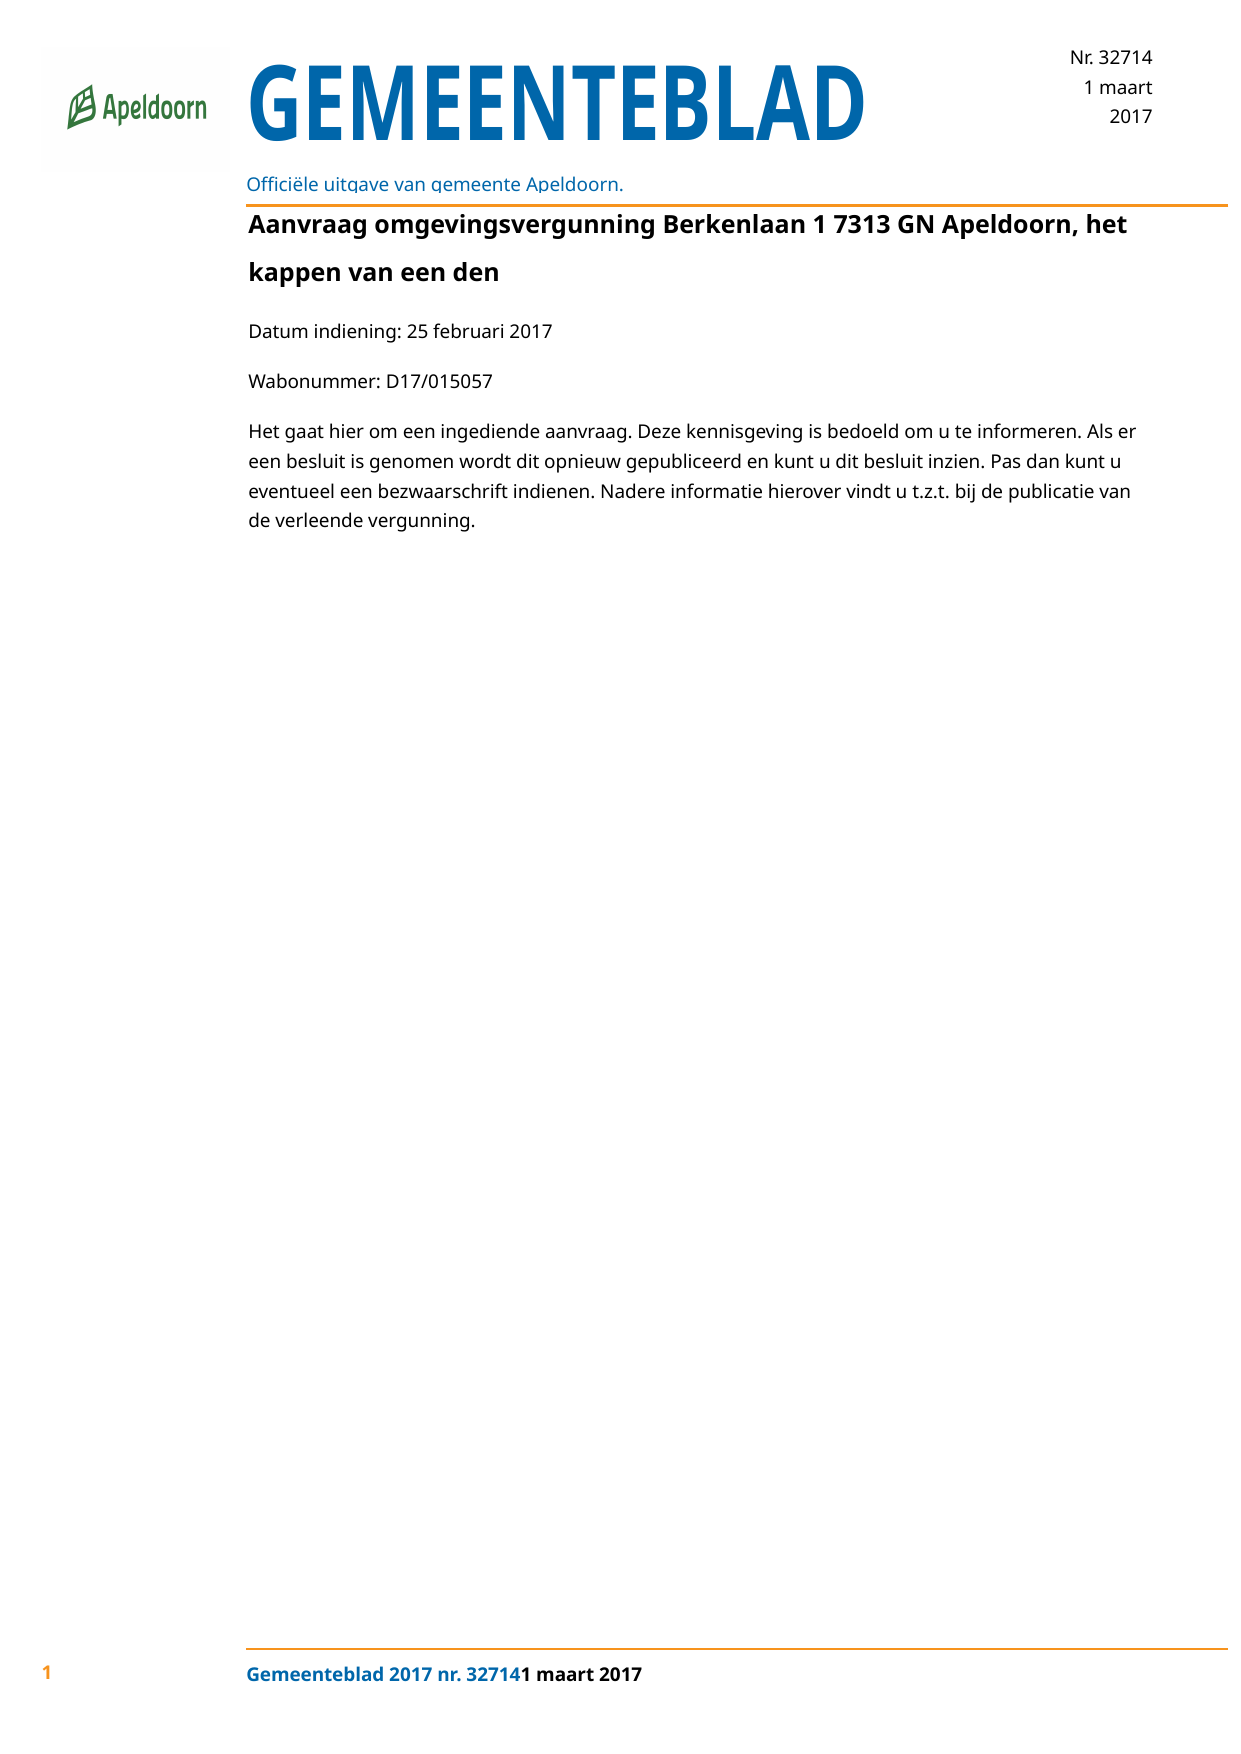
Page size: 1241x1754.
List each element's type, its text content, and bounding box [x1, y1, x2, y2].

text Wabonummer: D17/015057 [248, 368, 1152, 394]
text Het gaat hier om een ingediende aanvraag. Deze kennisgeving is bedoeld om u te informeren. Als er een besluit is genomen wordt dit opnieuw gepubliceerd en kunt u dit besluit inzien. Pas dan kunt u eventueel een bezwaarschrift indienen. Nadere informatie hierover vindt u t.z.t. bij de publicatie van de verleende vergunning. [248, 419, 1152, 533]
text Datum indiening: 25 februari 2017 [248, 318, 1152, 344]
picture [41, 47, 231, 172]
text Aanvraag omgevingsvergunning Berkenlaan 1 7313 GN Apeldoorn, het kappen van een den [248, 207, 1152, 288]
